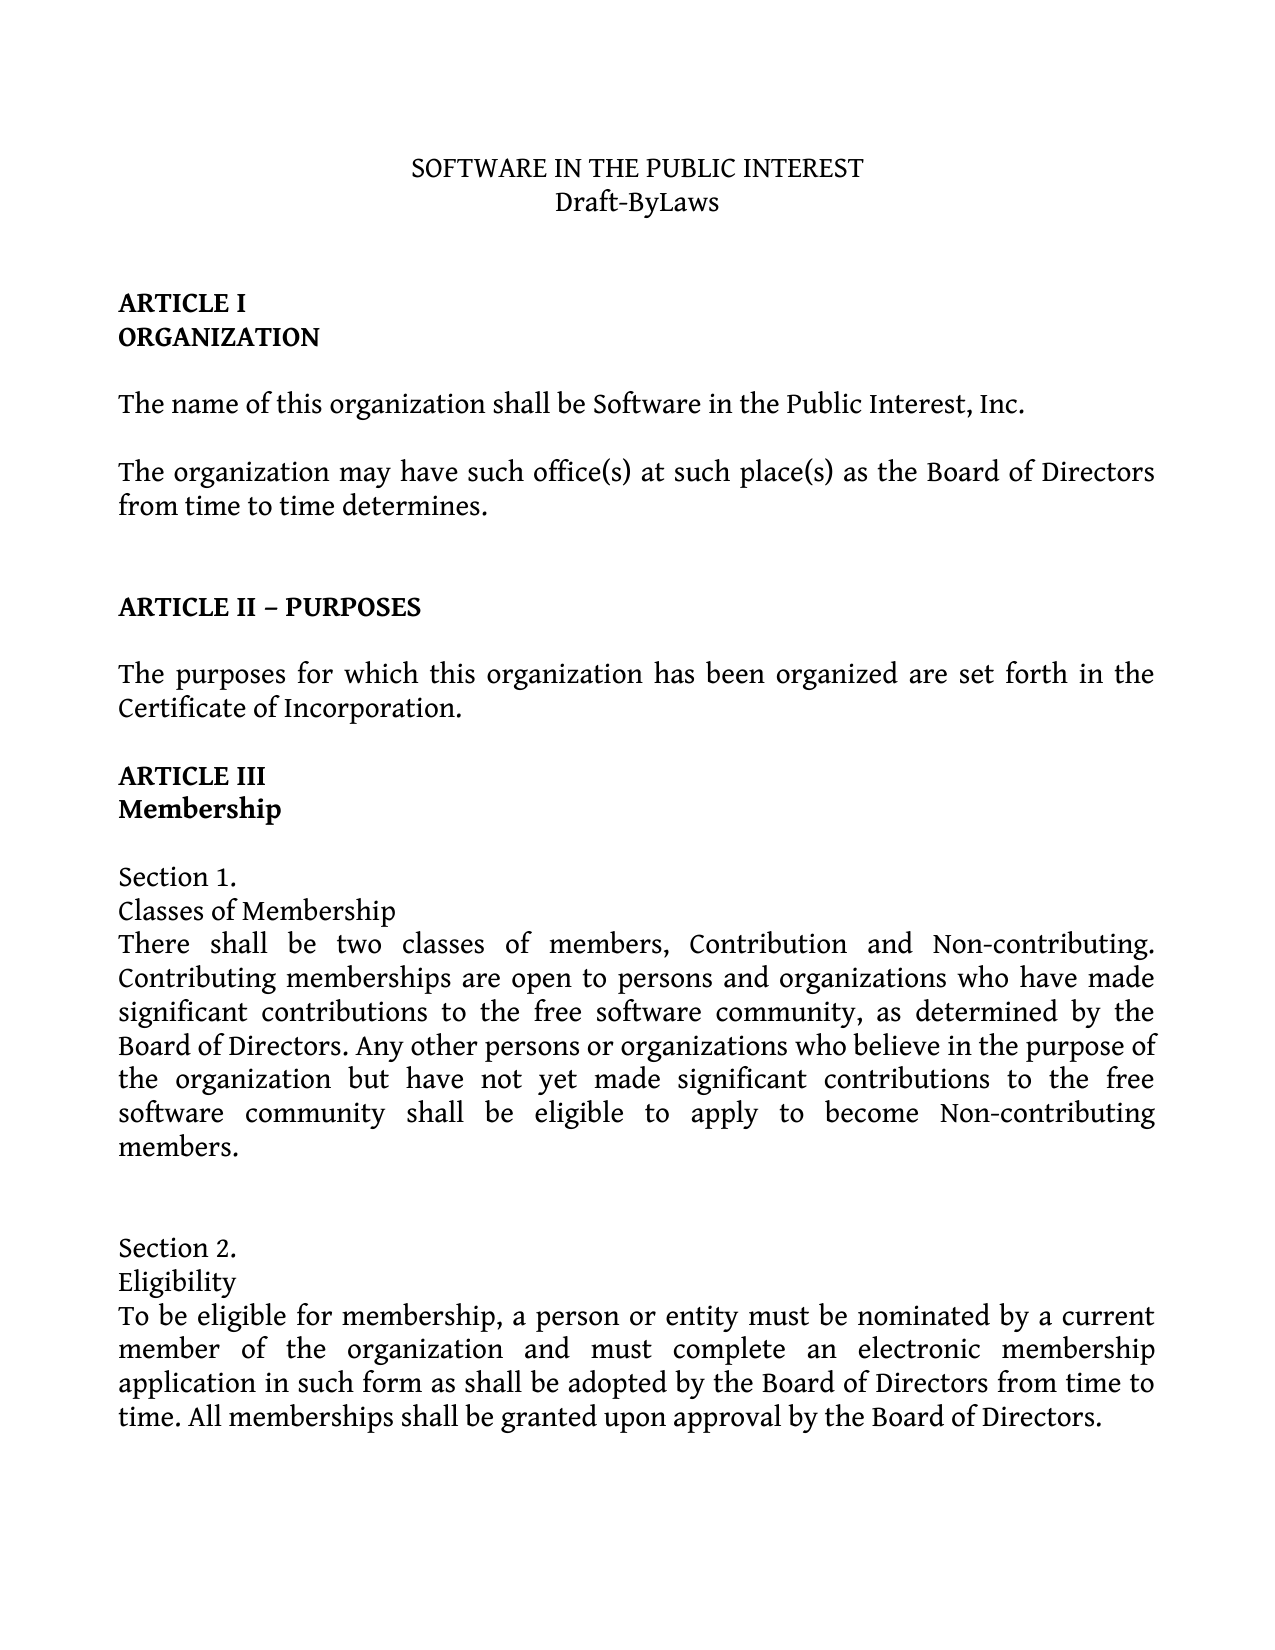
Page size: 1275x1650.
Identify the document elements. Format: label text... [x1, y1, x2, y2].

text The organization may have such office(s) at such place(s) as the Board of Directors from time to time determines. [118, 456, 1157, 523]
text To be eligible for membership, a person or entity must be nominated by a current member of the organization and must complete an electronic membership application in such form as shall be adopted by the Board of Directors from time to time. All memberships shall be granted upon approval by the Board of Directors. [118, 1299, 1157, 1434]
text ARTICLE III [118, 759, 1157, 793]
text There shall be two classes of members, Contribution and Non-contributing. Contributing memberships are open to persons and organizations who have made significant contributions to the free software community, as determined by the Board of Directors. Any other persons or organizations who believe in the purpose of the organization but have not yet made significant contributions to the free software community shall be eligible to apply to become Non-contributing members. [118, 928, 1157, 1164]
text Section 1. [118, 861, 1157, 894]
text ARTICLE II – PURPOSES [118, 591, 1157, 624]
text ORGANIZATION [118, 321, 1157, 354]
text Eligibility [118, 1266, 1157, 1299]
text The purposes for which this organization has been organized are set forth in the Certificate of Incorporation. [118, 658, 1157, 726]
text ARTICLE I [118, 287, 1157, 321]
text The name of this organization shall be Software in the Public Interest, Inc. [118, 388, 1157, 422]
text SOFTWARE IN THE PUBLIC INTEREST [118, 152, 1157, 186]
text Membership [118, 793, 1157, 827]
text Section 2. [118, 1232, 1157, 1266]
text Draft-ByLaws [118, 186, 1157, 219]
text Classes of Membership [118, 894, 1157, 928]
